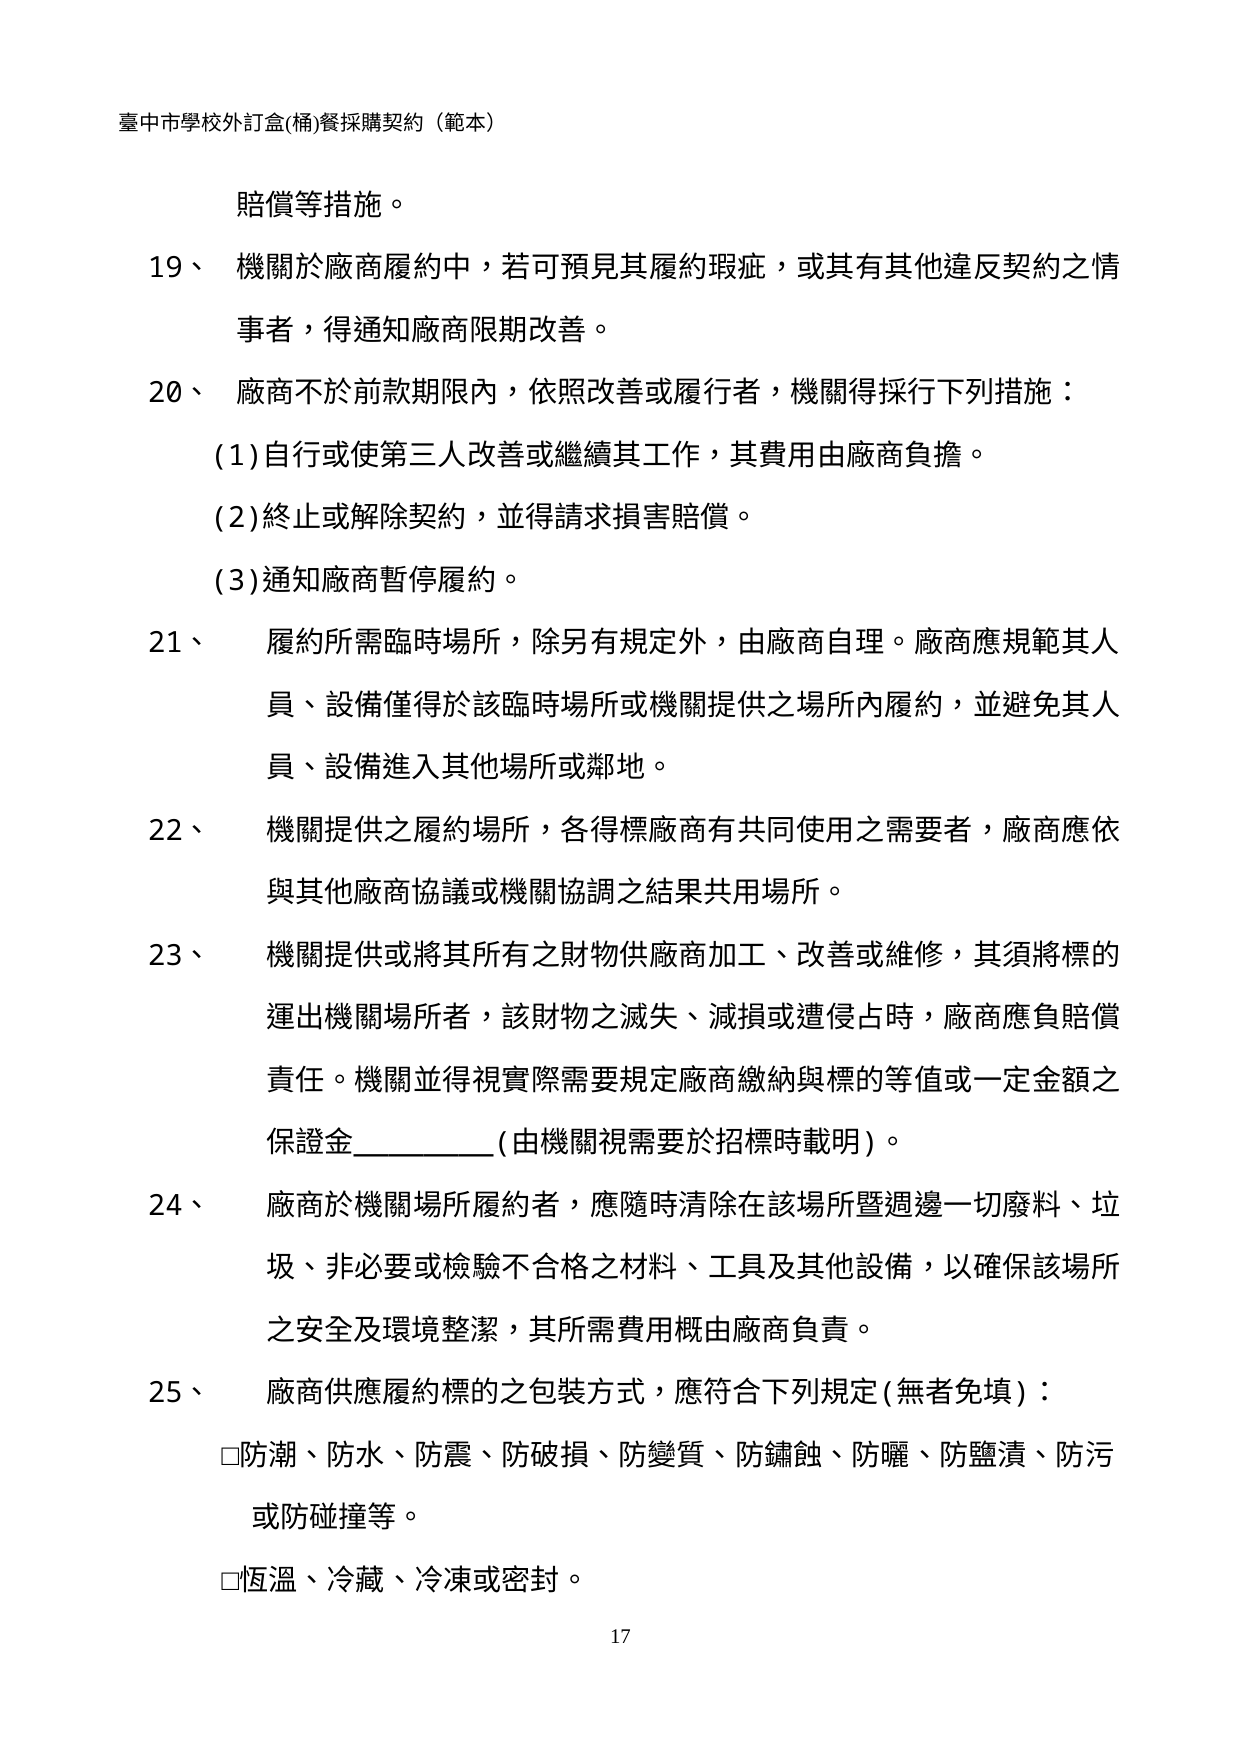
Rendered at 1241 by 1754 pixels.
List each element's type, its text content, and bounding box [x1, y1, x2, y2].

list 機關提供之履約場所，各得標廠商有共同使用之需要者，廠商應依與其他廠商協議或機關協調之結果共用場所。 [148, 786, 1122, 911]
list 廠商於機關場所履約者，應隨時清除在該場所暨週邊一切廢料、垃圾、非必要或檢驗不合格之材料、工具及其他設備，以確保該場所之安全及環境整潔，其所需費用概由廠商負責。 [148, 1161, 1122, 1348]
list 通知廠商暫停履約。 [210, 536, 1122, 598]
list 機關於廠商履約中，若可預見其履約瑕疵，或其有其他違反契約之情事者，得通知廠商限期改善。 [148, 223, 1122, 348]
list 自行或使第三人改善或繼續其工作，其費用由廠商負擔。 [210, 411, 1122, 473]
text □防潮、防水、防震、防破損、防變質、防鏽蝕、防曬、防鹽漬、防污或防碰撞等。 [221, 1411, 1116, 1536]
list 廠商不於前款期限內，依照改善或履行者，機關得採行下列措施： [148, 348, 1122, 411]
list 終止或解除契約，並得請求損害賠償。 [210, 473, 1122, 536]
list 廠商供應履約標的之包裝方式，應符合下列規定(無者免填)： [148, 1348, 1122, 1411]
list 賠償等措施。 [148, 161, 1122, 223]
text □恆溫、冷藏、冷凍或密封。 [221, 1536, 1116, 1598]
list 機關提供或將其所有之財物供廠商加工、改善或維修，其須將標的運出機關場所者，該財物之滅失、減損或遭侵占時，廠商應負賠償責任。機關並得視實際需要規定廠商繳納與標的等值或一定金額之保證金________(由機關視需要於招標時載明)。 [148, 911, 1122, 1161]
list 履約所需臨時場所，除另有規定外，由廠商自理。廠商應規範其人員、設備僅得於該臨時場所或機關提供之場所內履約，並避免其人員、設備進入其他場所或鄰地。 [148, 598, 1122, 786]
